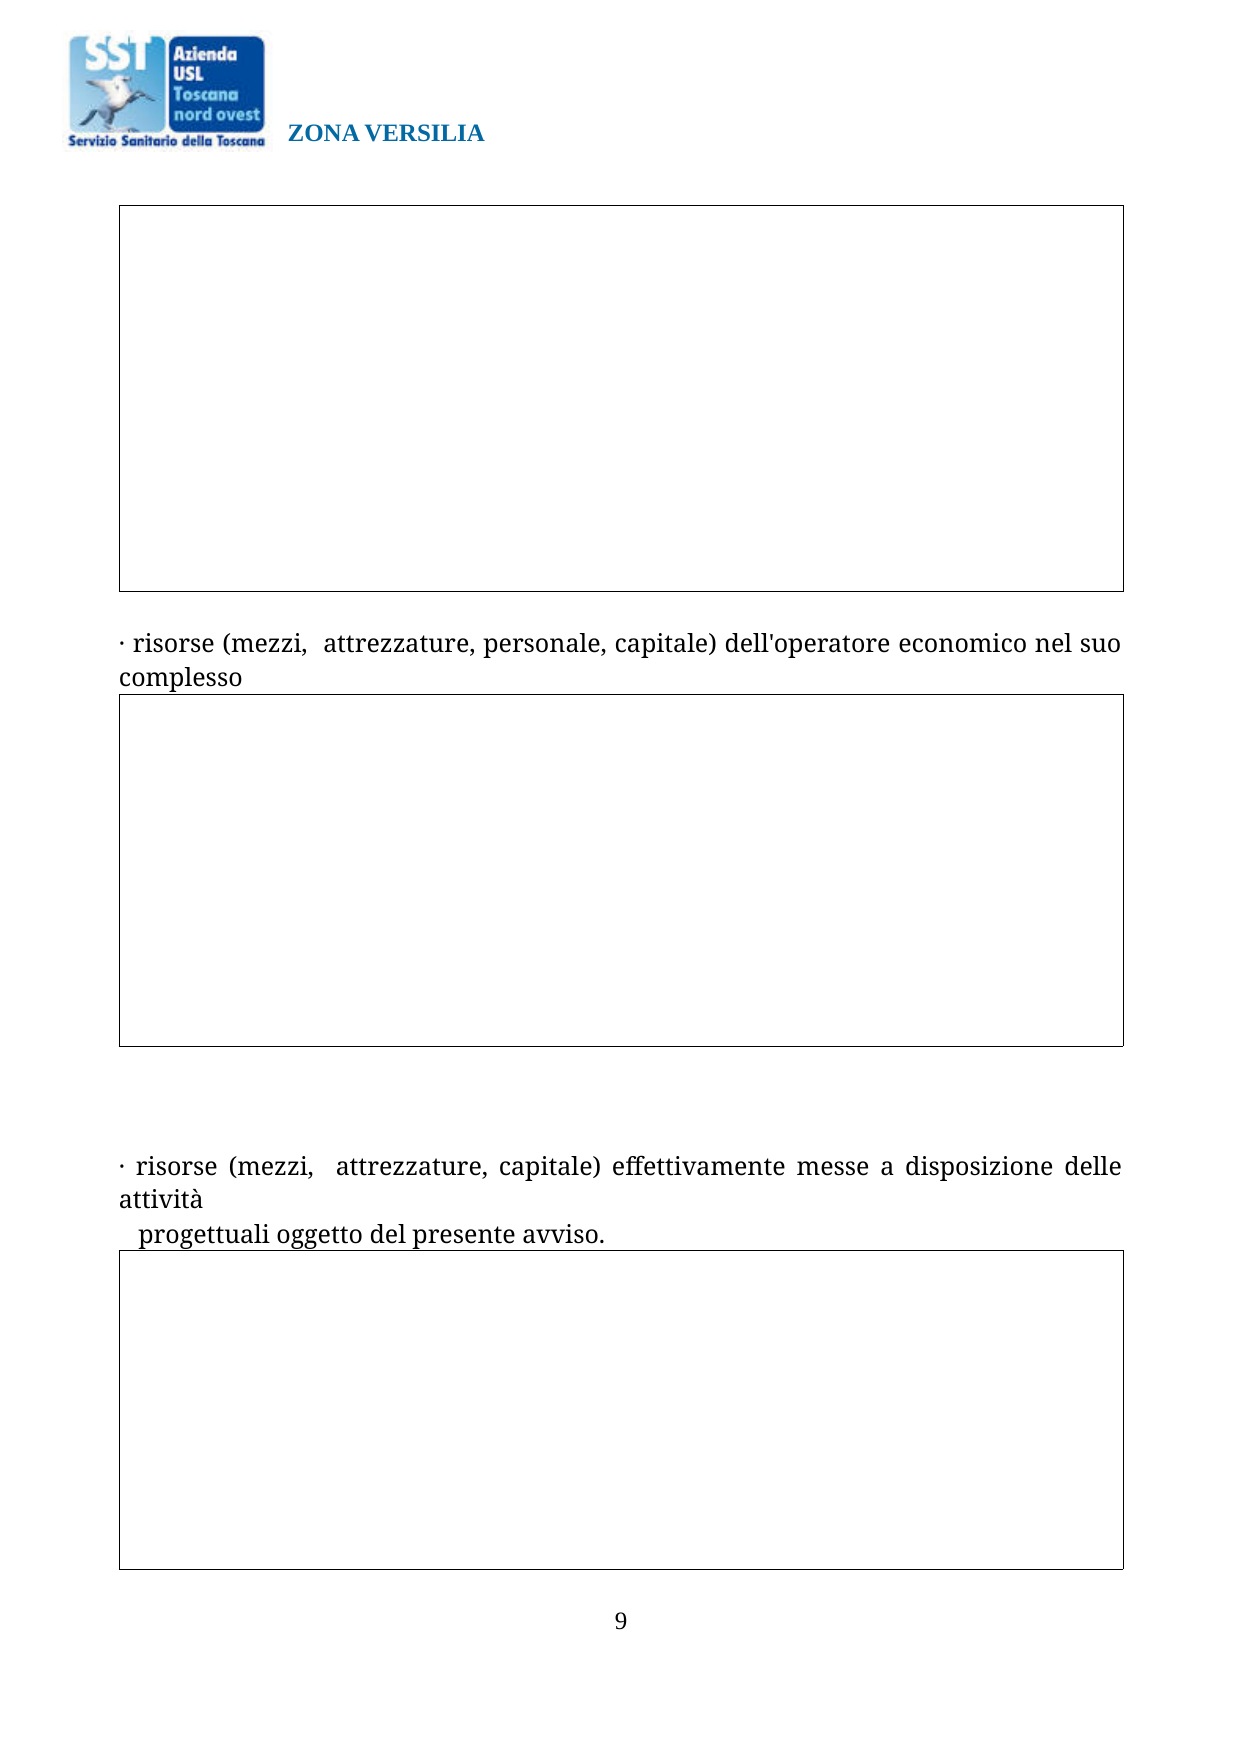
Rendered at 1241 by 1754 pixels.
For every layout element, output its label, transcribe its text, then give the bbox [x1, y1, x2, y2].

table_header [120, 695, 1123, 1046]
text · risorse (mezzi, attrezzature, capitale) effettivamente messe a disposizione delle attività [119, 1148, 1123, 1216]
table_header [120, 206, 1123, 591]
text progettuali oggetto del presente avviso. [119, 1216, 1123, 1250]
picture [61, 30, 273, 152]
text · risorse (mezzi, attrezzature, personale, capitale) dell'operatore economico nel suo complesso [119, 626, 1123, 694]
table_header [120, 1251, 1123, 1568]
